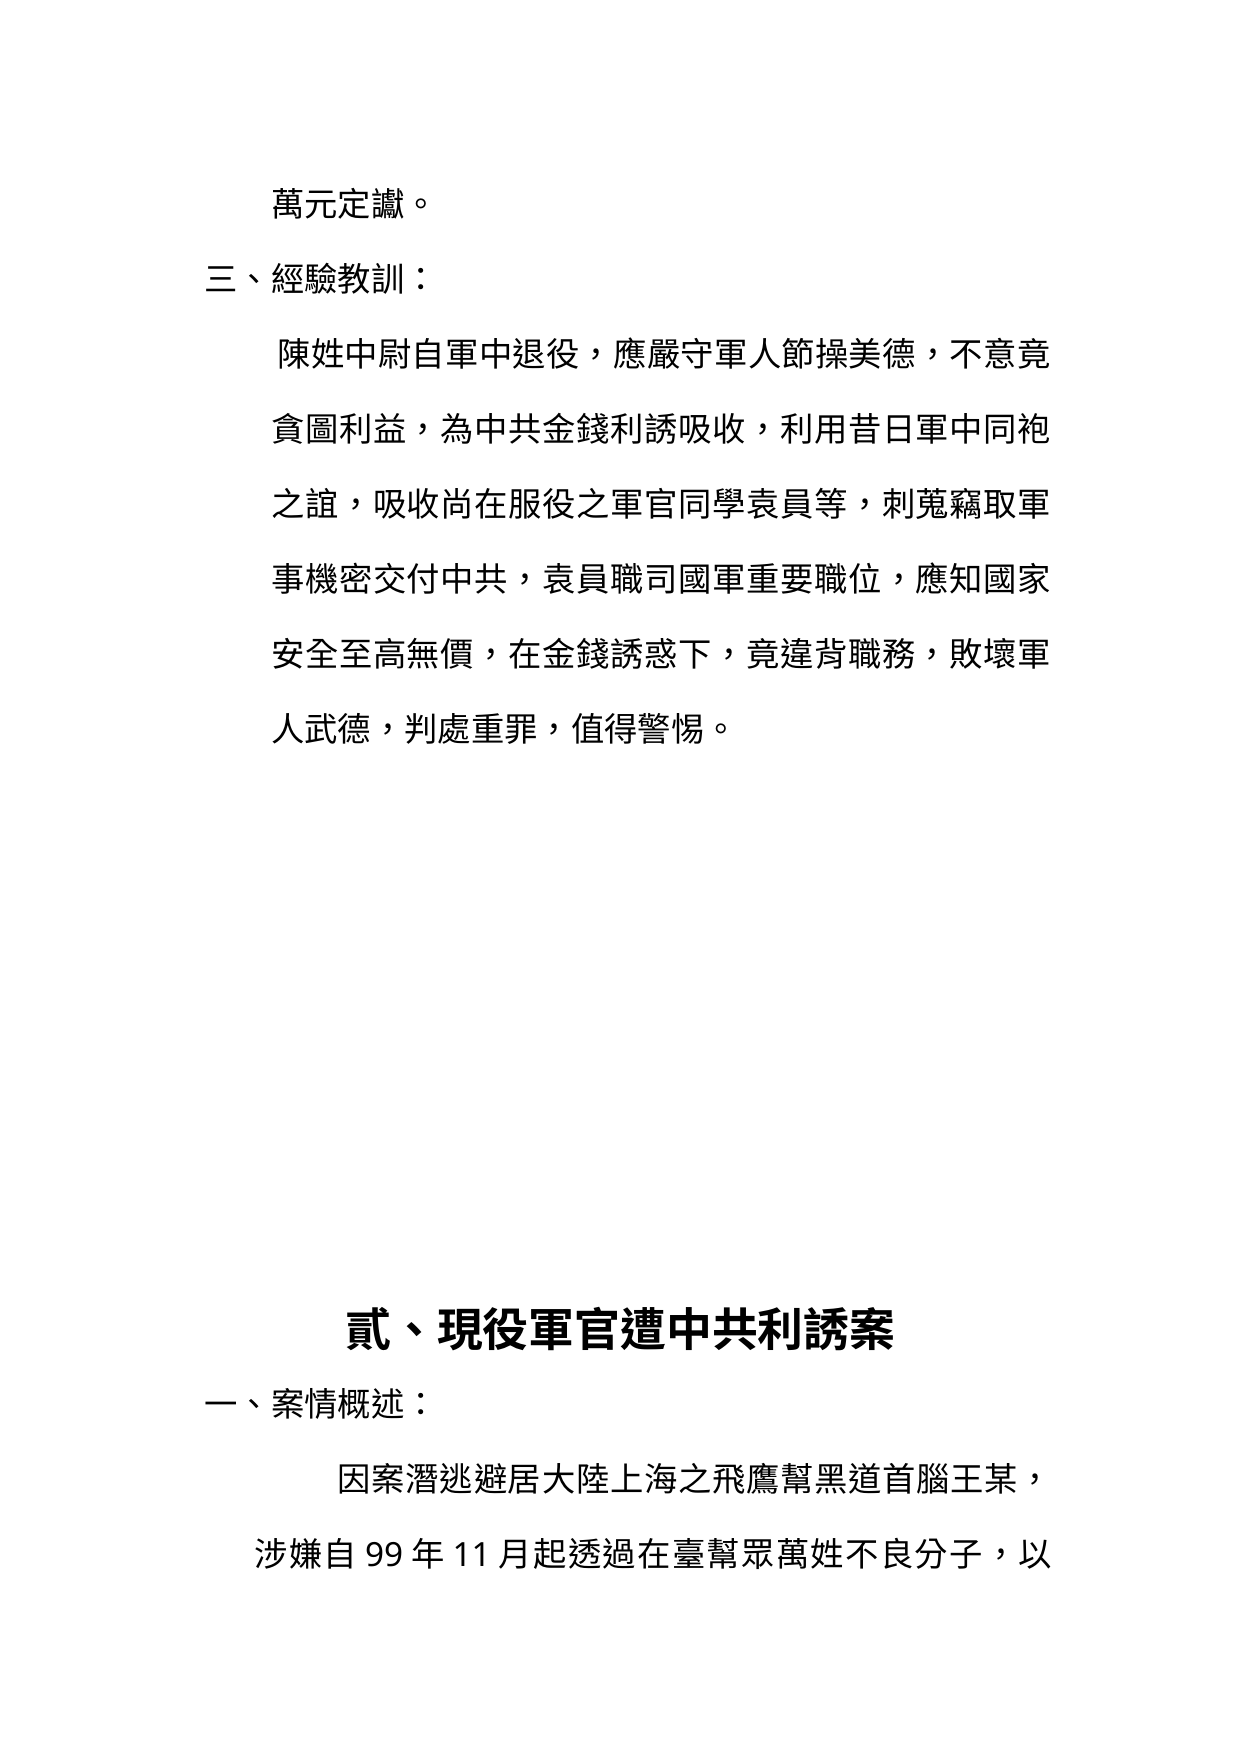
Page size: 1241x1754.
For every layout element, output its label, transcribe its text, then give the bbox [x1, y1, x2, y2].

text 貳、現役軍官遭中共利誘案 [187, 1289, 1053, 1364]
text 因案潛逃避居大陸上海之飛鷹幫黑道首腦王某，涉嫌自99年11月起透過在臺幫眾萬姓不良分子，以 [254, 1439, 1053, 1589]
text 陳姓中尉自軍中退役，應嚴守軍人節操美德，不意竟貪圖利益，為中共金錢利誘吸收，利用昔日軍中同袍之誼，吸收尚在服役之軍官同學袁員等，刺蒐竊取軍事機密交付中共，袁員職司國軍重要職位，應知國家安全至高無價，在金錢誘惑下，竟違背職務，敗壞軍人武德，判處重罪，值得警惕。 [204, 314, 1053, 764]
text 萬元定讞。 [271, 164, 1053, 239]
text 三、經驗教訓： [204, 239, 1053, 314]
text 一、案情概述： [204, 1364, 1053, 1439]
